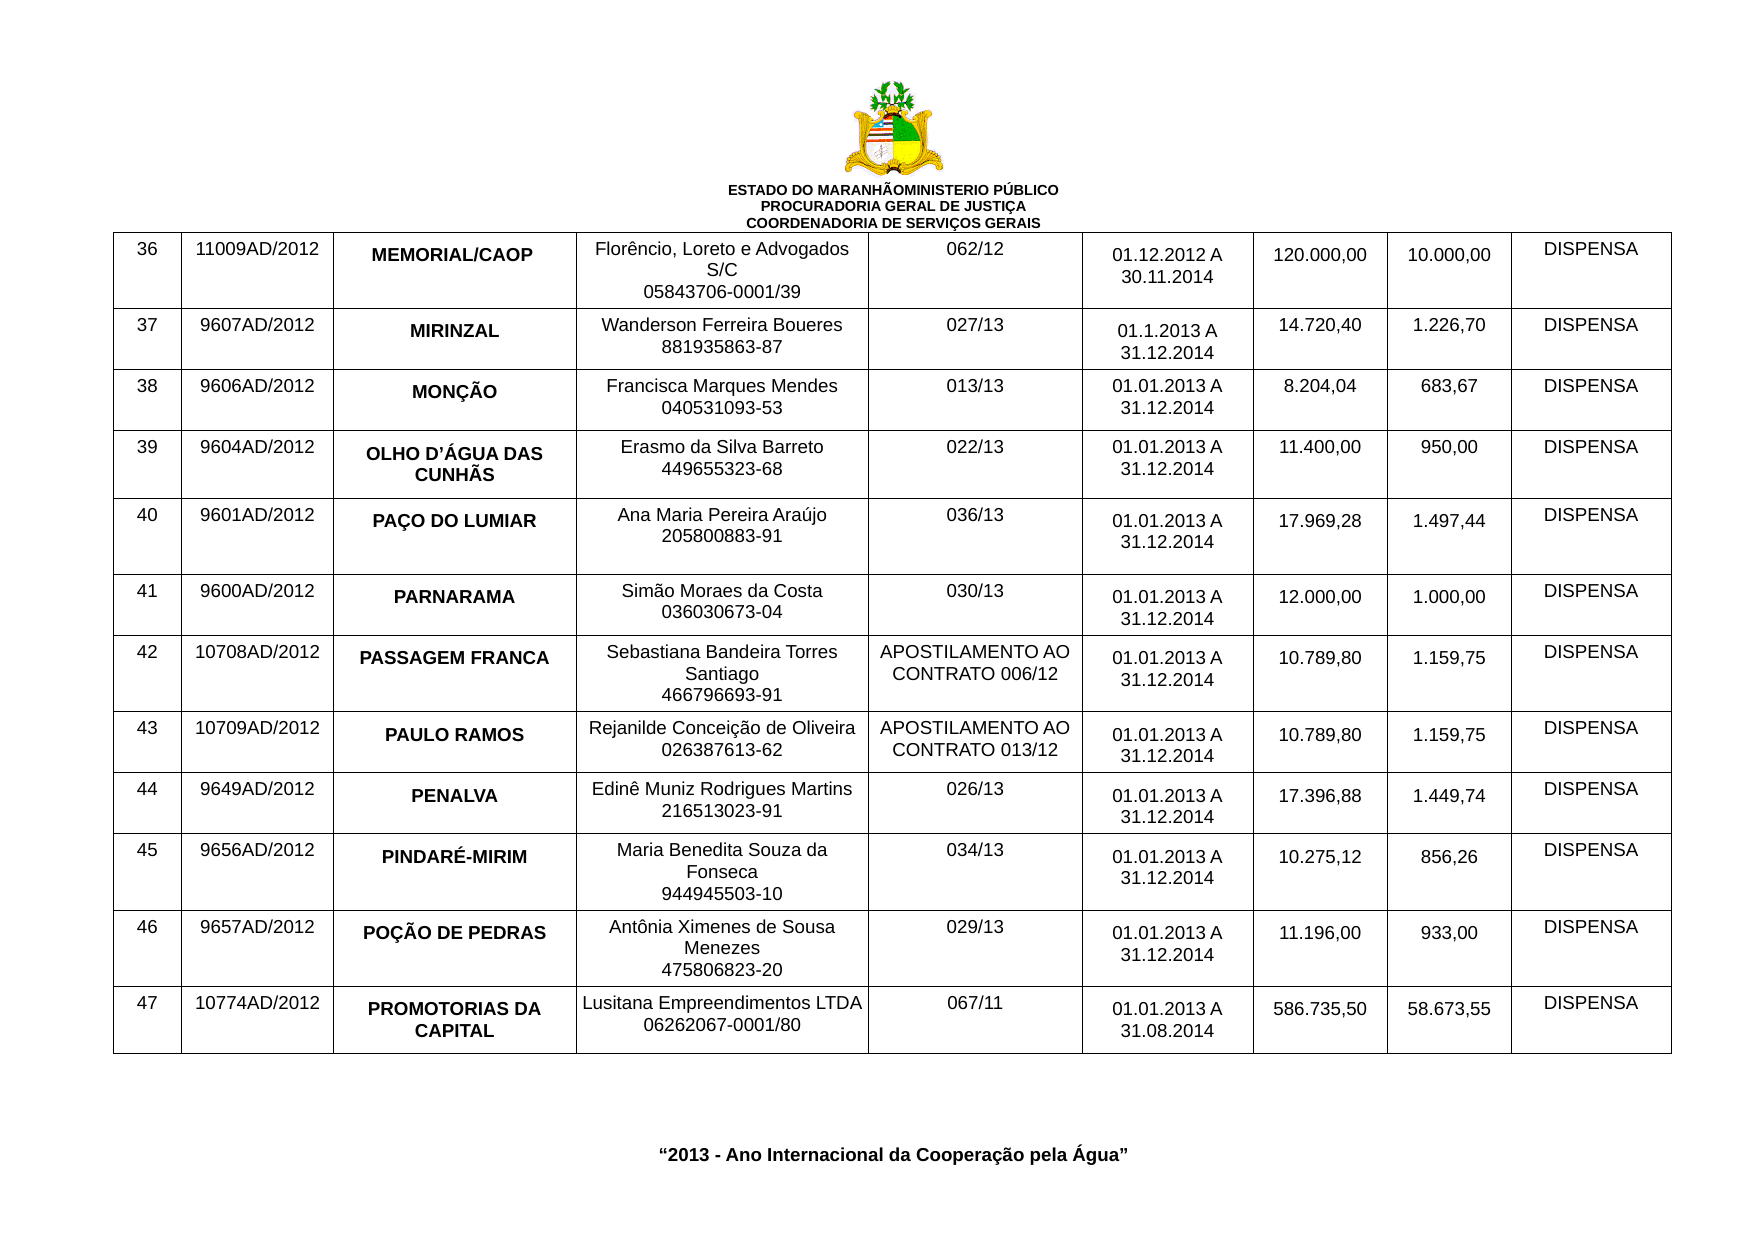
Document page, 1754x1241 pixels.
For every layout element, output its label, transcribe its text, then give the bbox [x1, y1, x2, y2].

table_cell 933,00 [1388, 911, 1511, 986]
table_cell DISPENSA [1512, 575, 1671, 635]
table_cell 9657AD/2012 [182, 911, 333, 986]
table_cell 11.196,00 [1254, 911, 1387, 986]
table_cell 11.400,00 [1254, 431, 1387, 497]
table_cell MEMORIAL/CAOP [334, 233, 576, 308]
table_cell Ana Maria Pereira Araújo 205800883-91 [577, 499, 868, 574]
table_cell 10.789,80 [1254, 636, 1387, 711]
table_cell 01.01.2013 A 31.12.2014 [1083, 370, 1253, 430]
table_cell 9607AD/2012 [182, 309, 333, 369]
table_cell OLHO D’ÁGUA DAS CUNHÃS [334, 431, 576, 497]
table_cell 062/12 [869, 233, 1082, 308]
table_cell DISPENSA [1512, 987, 1671, 1053]
table_cell APOSTILAMENTO AO CONTRATO 013/12 [869, 712, 1082, 772]
table_cell DISPENSA [1512, 636, 1671, 711]
table_cell 39 [114, 431, 181, 497]
table_cell 856,26 [1388, 834, 1511, 909]
table_cell 022/13 [869, 431, 1082, 497]
table_cell PAÇO DO LUMIAR [334, 499, 576, 574]
table_cell 01.01.2013 A 31.08.2014 [1083, 987, 1253, 1053]
table_cell Antônia Ximenes de Sousa Menezes 475806823-20 [577, 911, 868, 986]
table_cell Maria Benedita Souza da Fonseca 944945503-10 [577, 834, 868, 909]
table_cell 01.12.2012 A 30.11.2014 [1083, 233, 1253, 308]
table_cell 01.01.2013 A 31.12.2014 [1083, 575, 1253, 635]
table_cell 067/11 [869, 987, 1082, 1053]
table_cell Francisca Marques Mendes 040531093-53 [577, 370, 868, 430]
table_cell 01.01.2013 A 31.12.2014 [1083, 911, 1253, 986]
table_cell 01.1.2013 A 31.12.2014 [1083, 309, 1253, 369]
table_cell 01.01.2013 A 31.12.2014 [1083, 431, 1253, 497]
table_cell 12.000,00 [1254, 575, 1387, 635]
table_cell 029/13 [869, 911, 1082, 986]
table_cell 10708AD/2012 [182, 636, 333, 711]
table_cell 1.159,75 [1388, 712, 1511, 772]
table_cell 40 [114, 499, 181, 574]
table_cell 1.000,00 [1388, 575, 1511, 635]
table_cell MONÇÃO [334, 370, 576, 430]
table_cell 36 [114, 233, 181, 308]
table_cell 9606AD/2012 [182, 370, 333, 430]
table_cell POÇÃO DE PEDRAS [334, 911, 576, 986]
table_cell 42 [114, 636, 181, 711]
table_cell 44 [114, 773, 181, 833]
table_cell DISPENSA [1512, 834, 1671, 909]
table_cell 58.673,55 [1388, 987, 1511, 1053]
table_cell 1.226,70 [1388, 309, 1511, 369]
table_cell 01.01.2013 A 31.12.2014 [1083, 636, 1253, 711]
table_cell 10.000,00 [1388, 233, 1511, 308]
table_cell Erasmo da Silva Barreto 449655323-68 [577, 431, 868, 497]
table_cell MIRINZAL [334, 309, 576, 369]
table_cell DISPENSA [1512, 712, 1671, 772]
table_cell 1.159,75 [1388, 636, 1511, 711]
table_cell 01.01.2013 A 31.12.2014 [1083, 834, 1253, 909]
table_cell 1.497,44 [1388, 499, 1511, 574]
table_cell DISPENSA [1512, 499, 1671, 574]
table_cell Edinê Muniz Rodrigues Martins 216513023-91 [577, 773, 868, 833]
table_cell 01.01.2013 A 31.12.2014 [1083, 712, 1253, 772]
table_cell 10.789,80 [1254, 712, 1387, 772]
table_cell 01.01.2013 A 31.12.2014 [1083, 499, 1253, 574]
table_cell 9600AD/2012 [182, 575, 333, 635]
table_cell 17.969,28 [1254, 499, 1387, 574]
table_cell 10774AD/2012 [182, 987, 333, 1053]
table_cell 43 [114, 712, 181, 772]
table_cell 11009AD/2012 [182, 233, 333, 308]
table_cell 027/13 [869, 309, 1082, 369]
table_cell 01.01.2013 A 31.12.2014 [1083, 773, 1253, 833]
table_cell PROMOTORIAS DA CAPITAL [334, 987, 576, 1053]
table_cell DISPENSA [1512, 309, 1671, 369]
table_cell 37 [114, 309, 181, 369]
table_cell DISPENSA [1512, 233, 1671, 308]
table_cell PAULO RAMOS [334, 712, 576, 772]
table_cell 9649AD/2012 [182, 773, 333, 833]
table_cell 9604AD/2012 [182, 431, 333, 497]
table_cell 683,67 [1388, 370, 1511, 430]
table_cell 10.275,12 [1254, 834, 1387, 909]
table_cell 45 [114, 834, 181, 909]
table_cell Rejanilde Conceição de Oliveira 026387613-62 [577, 712, 868, 772]
table_cell 1.449,74 [1388, 773, 1511, 833]
table_cell Simão Moraes da Costa 036030673-04 [577, 575, 868, 635]
table_cell 013/13 [869, 370, 1082, 430]
table_cell PASSAGEM FRANCA [334, 636, 576, 711]
table_cell 17.396,88 [1254, 773, 1387, 833]
table_cell 034/13 [869, 834, 1082, 909]
table_cell 41 [114, 575, 181, 635]
table_cell 120.000,00 [1254, 233, 1387, 308]
table_cell Wanderson Ferreira Boueres 881935863-87 [577, 309, 868, 369]
table_cell 036/13 [869, 499, 1082, 574]
table_cell 026/13 [869, 773, 1082, 833]
table_cell 950,00 [1388, 431, 1511, 497]
table_cell 030/13 [869, 575, 1082, 635]
table_cell APOSTILAMENTO AO CONTRATO 006/12 [869, 636, 1082, 711]
table_cell 586.735,50 [1254, 987, 1387, 1053]
table_cell DISPENSA [1512, 431, 1671, 497]
table_cell PINDARÉ-MIRIM [334, 834, 576, 909]
table_cell Lusitana Empreendimentos LTDA 06262067-0001/80 [577, 987, 868, 1053]
table_cell Florêncio, Loreto e Advogados S/C 05843706-0001/39 [577, 233, 868, 308]
table_cell 10709AD/2012 [182, 712, 333, 772]
table_cell DISPENSA [1512, 370, 1671, 430]
picture [839, 75, 948, 182]
table_cell DISPENSA [1512, 773, 1671, 833]
table_cell 9656AD/2012 [182, 834, 333, 909]
table_cell PARNARAMA [334, 575, 576, 635]
table_cell 9601AD/2012 [182, 499, 333, 574]
table_cell 8.204,04 [1254, 370, 1387, 430]
table_cell Sebastiana Bandeira Torres Santiago 466796693-91 [577, 636, 868, 711]
table_cell PENALVA [334, 773, 576, 833]
table_cell 38 [114, 370, 181, 430]
table_cell DISPENSA [1512, 911, 1671, 986]
table_cell 47 [114, 987, 181, 1053]
table_cell 46 [114, 911, 181, 986]
table_cell 14.720,40 [1254, 309, 1387, 369]
